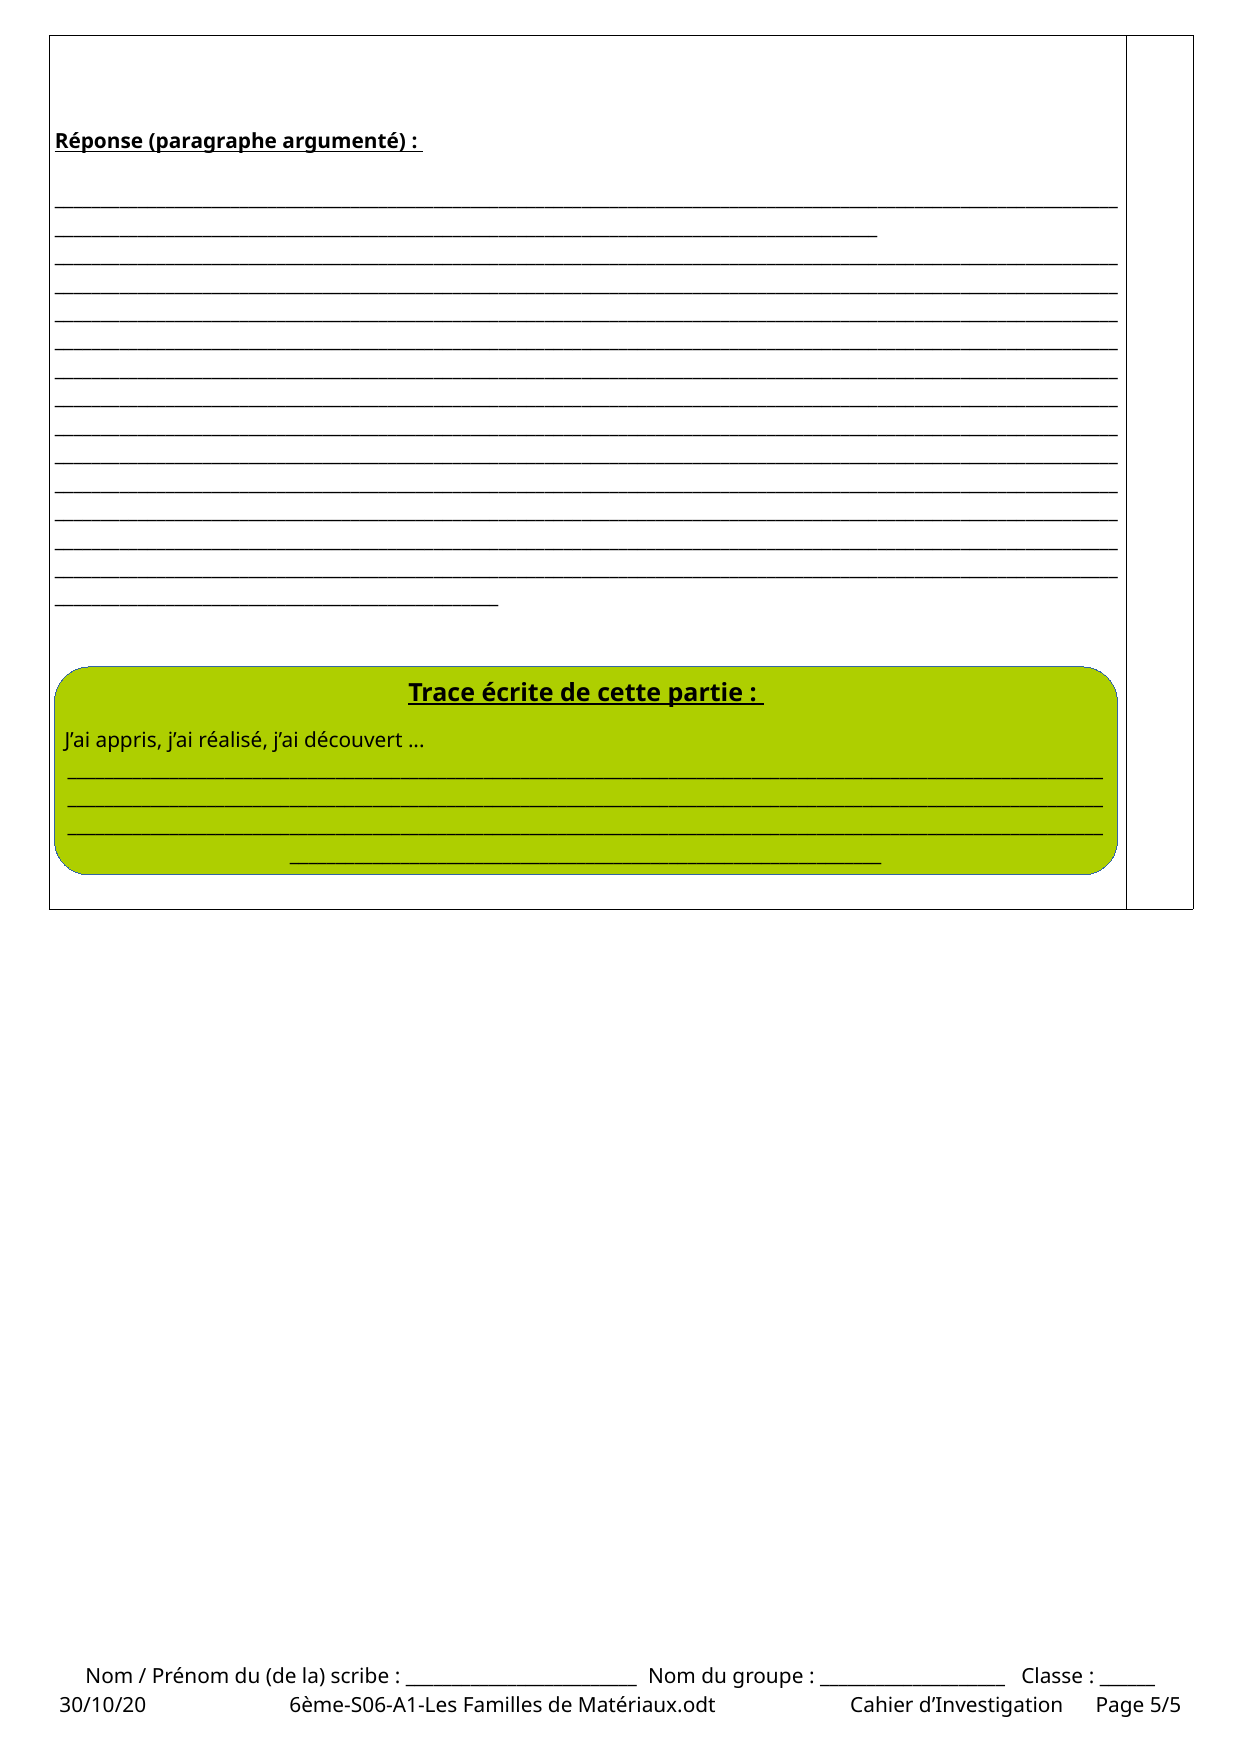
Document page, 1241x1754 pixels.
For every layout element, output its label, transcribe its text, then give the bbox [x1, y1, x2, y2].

table_cell [1127, 36, 1193, 909]
table_cell 1°) Situation déclenchante : (durée : 30 minutes) Connaissez-vous la différence entre les mots matière, matériau et matériel ? À vous de jouer : discutez, échangez au sein du groupe et accordez-vous sur des définitions simples. Utilisez des exemples pour vous aider. Rédigez vos réponses sur ordinateur. Un temps de mise en commun sera effectué ensuite. Matière : _____________________________________________________________________________________________ ____________________________________________________________________________________________________________________________________________________________________________________________________________ Matériau : ____________________________________________________________________________________________ ____________________________________________________________________________________________________________________________________________________________________________________________________________ Matériel : _____________________________________________________________________________________________ ____________________________________________________________________________________________________________________________________________________________________________________________________________ Observez à présent les différents vélos ci-dessous. En utilisant vos connaissances, répondez aux questions suivantes : Qu’apporte d’après-vous le fait que les cadres soient passés d’une fabrication en bois, puis en acier et enfin en aluminium et fibre de carbone ? __________________________________________________________________________________________________________________________________________________________________________________________________________________________________________________________________________________________________________________ De la même façon, pourquoi les matériaux des selles ont évolué du cuir au polyester et gel silicone ? __________________________________________________________________________________________________________________________________________________________________________________________________________________________________________________________________________________________________________________ Comment appelle-t-on ce qui différencie un matériau d’un autre et qui permet de les comparer entre eux ? Donnez des exemples : ______________________________________________________________________________________________________ ____________________________________________________________________________________________________________________________________________________________________________________________________________ 2°) Comment différencier des matériaux entre eux ? (durée : 60 minutes) À présent, nous allons tenter de mettre en évidence différentes propriétés de matériaux afin de les ranger en différentes familles. Pour cela, nous allons suivre différents protocoles expérimentaux qui vont nous permettre d’identifier ces caractéristiques : Vous avez à votre disposition 11 échantillons de matériaux sous forme de plaques. Les plaques ont toutes les mêmes dimensions, sauf celle du bois qui est plus épaisse. Trois familles de matériaux sont représentées : Métaux et Alliages : fer, cuivre, aluminium, acier galvanisé (Galva) Plastiques : PET (Polyéthylène incolore), PVC (Polychlorure de vinyle) expansé blanc, PVC rigide rouge, PS choc (Polystyrène), PMMA (Polyméthacrylate de méthyle) incolore, Caoutchouc Organique : Bois (Hêtre) Vous allez réaliser une succession de tests pour vérifier et mesurer six propriétés de matériaux : - La conductivité électrique - Le magnétisme - La masse volumique (densité) - La flottabilité - La dureté - l’adhérence Pour ces 6 tests, vous trouverez les protocoles sur la fiche méthode qui vous sera distribuée. Vous aurez à votre disposition différents appareils et instruments pour réaliser les tests. Prenez le temps de bien lire la fiche méthode afin de bien comprendre comment procéder aux tests. Lors de chaque test, vous reporterez vos résultats dans le tableau ci-dessous. Pour cela, indiquez par oui ou non si le matériau possède la propriété testée ou la mesure que vous avez trouvée lors du test. Maintenant que le tableau est complété, prenez le temps de répondre à ces quelques questions page suivante : Quel est le matériau le plus adhérent ? ___________________________________________________________ Quel est le matériau le moins adhérent ? __________________________________________________________ A quelle famille appartiennent les matériaux conducteurs d’électricité ? _______________________________ Comment faire rapidement la différence entre de l’acier galvanisé et de l’aluminium ? __________________________________________________________________________________________________________________________________________________________________________________________________________ Quel est le matériau le plus dense? _______________________________________________________________ Quel est le matériau le moins dense ? _____________________________________________________________ En observant la masse volumique de l’eau (notée dans le tableau au-dessus) et en la comparant avec celles des autres matériaux, que pouvez-vous déduire pour les matériaux qui flottent et ceux qui ne flottent pas ? Comment l’expliquez-vous ? ____________________________________________________________________________________________________________________________________________________________________________________________________________________________________________________________________________________________________________________________________________________________________________________________________________________ Il y a bien sûr d’autres propriétés très importantes à prendre en compte pour comparer des matériaux (et nous en reparlerons) comme : - l’aptitude au formage. C’est la capacité d’un matériau à être déformé, découpé, collé, moulé … afin de lui donner une forme voulue - la valorisation. C’est la capacité d’un matériau à être plus ou moins recyclable 3°) Quel matériau pour quel usage ? (durée : 30 minutes) Maintenant que certaines propriétés de matériaux n’ont plus aucun secret pour vous, vous allez mettre en œuvre ces connaissances afin d’adapter au mieux un matériau à son usage. Situation problème : la salle T2 de Technologie vient d’être rénovée (enfin!). Lors des études avant chantier, la question s’est posée du choix des nouvelles fenêtres et menuiseries. Vous allez analyser les documents ci-dessous afin d’emettre un choix développé et argumenté se basant sur les documents. Le cahier des charges du projet indique que les futures fenêtres doivent respecter plusieurs conditions : - les vitres doivent permettre une bonne isolation thermique, acoustique, un niveau de sécurité anti-effraction important, être les moins chères possible et pouvoir être recyclées - les menuiseries (le contour des vitres) doivent être très isolantes thermiquement, ne nécessiter que très peu d’entretien, durer le plus longtemps possible, être de couleur jaune, résister aux intempéries et les moins chères possibles En vous appuyant sur les documents ci-dessous et sur le cahier des charges au-dessus, justifiez vos choix des matériaux pour les vitres et les menuiseries. Vous rédigerez vos réponses. + = passable | ++ = bien | +++ = très bien (source www.fenetre24.com) Réponse (paragraphe argumenté) : ____________________________________________________________________________________________________________________________________________________________________________________________________________ ____________________________________________________________________________________________________________________________________________________________________________________________________________________________________________________________________________________________________________________________________________________________________________________________________________________________________________________________________________________________________________________________________________________________________________________________________________________________________________________________________________________________________________________________________________________________________________________________________________________________________________________________________________________________________________________________________________________________________________________________________________________________________________________________________________________________________________________________________________________________________________________________________________________________________________________________________________________________________________________________________________________________________________________________________________________________________________________________________________________ [50, 36, 1126, 909]
